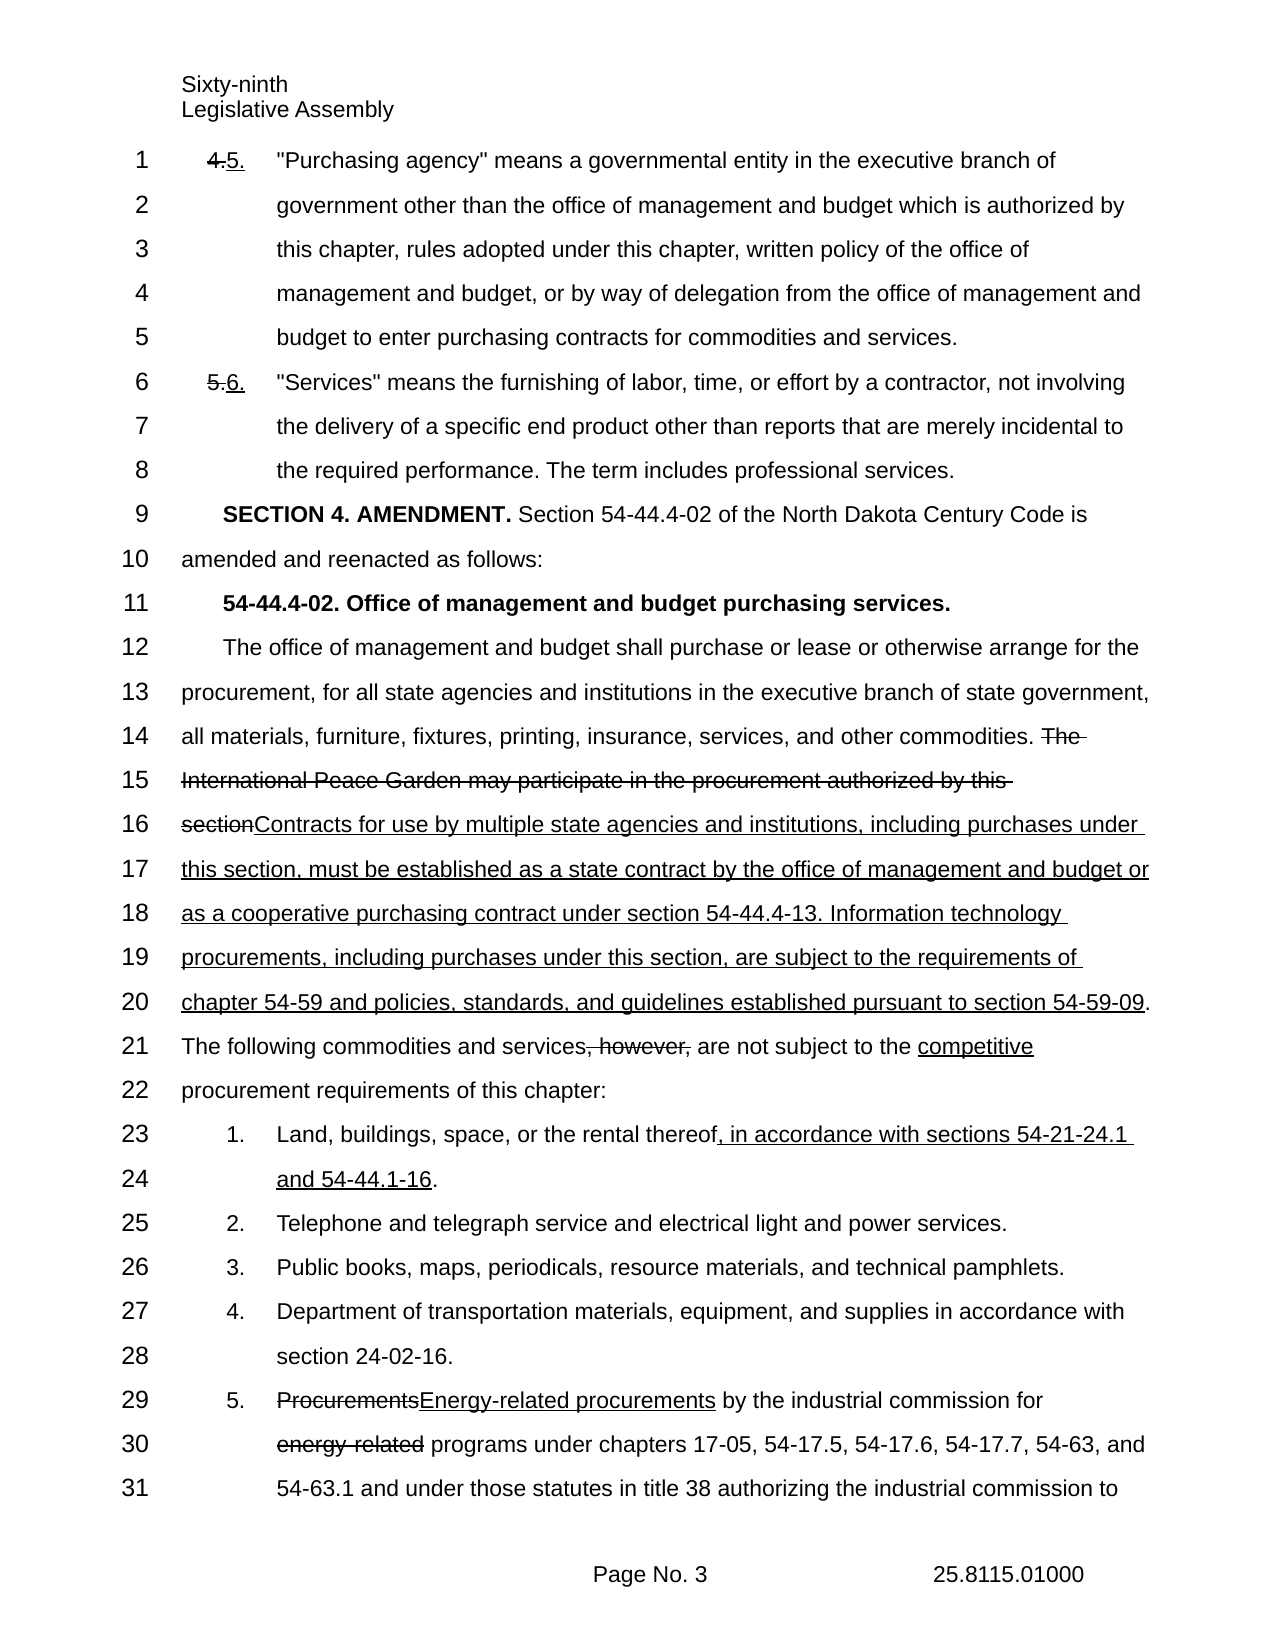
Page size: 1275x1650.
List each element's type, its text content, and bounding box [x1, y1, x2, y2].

text 5. ProcurementsEnergy-related procurements by the industrial commission for energy‑related programs under chapters 17‑05, 54‑17.5, 54‑17.6, 54‑17.7, 54‑63, and 54‑63.1 and under those statutes in title 38 authorizing the industrial commission to [181, 1373, 1154, 1506]
text 4.5. "Purchasing agency" means a governmental entity in the executive branch of government other than the office of management and budget which is authorized by this chapter, rules adopted under this chapter, written policy of the office of management and budget, or by way of delegation from the office of management and budget to enter purchasing contracts for commodities and services. [181, 133, 1154, 355]
text 5.6. "Services" means the furnishing of labor, time, or effort by a contractor, not involving the delivery of a specific end product other than reports that are merely incidental to the required performance. The term includes professional services. [181, 355, 1154, 487]
text The office of management and budget shall purchase or lease or otherwise arrange for the procurement, for all state agencies and institutions in the executive branch of state government, all materials, furniture, fixtures, printing, insurance, services, and other commodities. The International Peace Garden may participate in the procurement authorized by this sectionContracts for use by multiple state agencies and institutions, including purchases under this section, must be established as a state contract by the office of management and budget or as a cooperative purchasing contract under section 54‑44.4‑13. Information technology procurements, including purchases under this section, are subject to the requirements of chapter 54‑59 and policies, standards, and guidelines established pursuant to section 54‑59‑09. The following commodities and services, however, are not subject to the competitive procurement requirements of this chapter: [181, 620, 1154, 1107]
text 2. Telephone and telegraph service and electrical light and power services. [181, 1196, 1154, 1240]
text 1. Land, buildings, space, or the rental thereof, in accordance with sections 54‑21‑24.1 and 54‑44.1‑16. [181, 1107, 1154, 1196]
text 4. Department of transportation materials, equipment, and supplies in accordance with section 24‑02‑16. [181, 1284, 1154, 1373]
subtitle 54‑44.4‑02. Office of management and budget purchasing services. [181, 576, 1154, 620]
text SECTION 4. AMENDMENT. Section 54‑44.4‑02 of the North Dakota Century Code is amended and reenacted as follows: [181, 487, 1154, 576]
text 3. Public books, maps, periodicals, resource materials, and technical pamphlets. [181, 1240, 1154, 1284]
